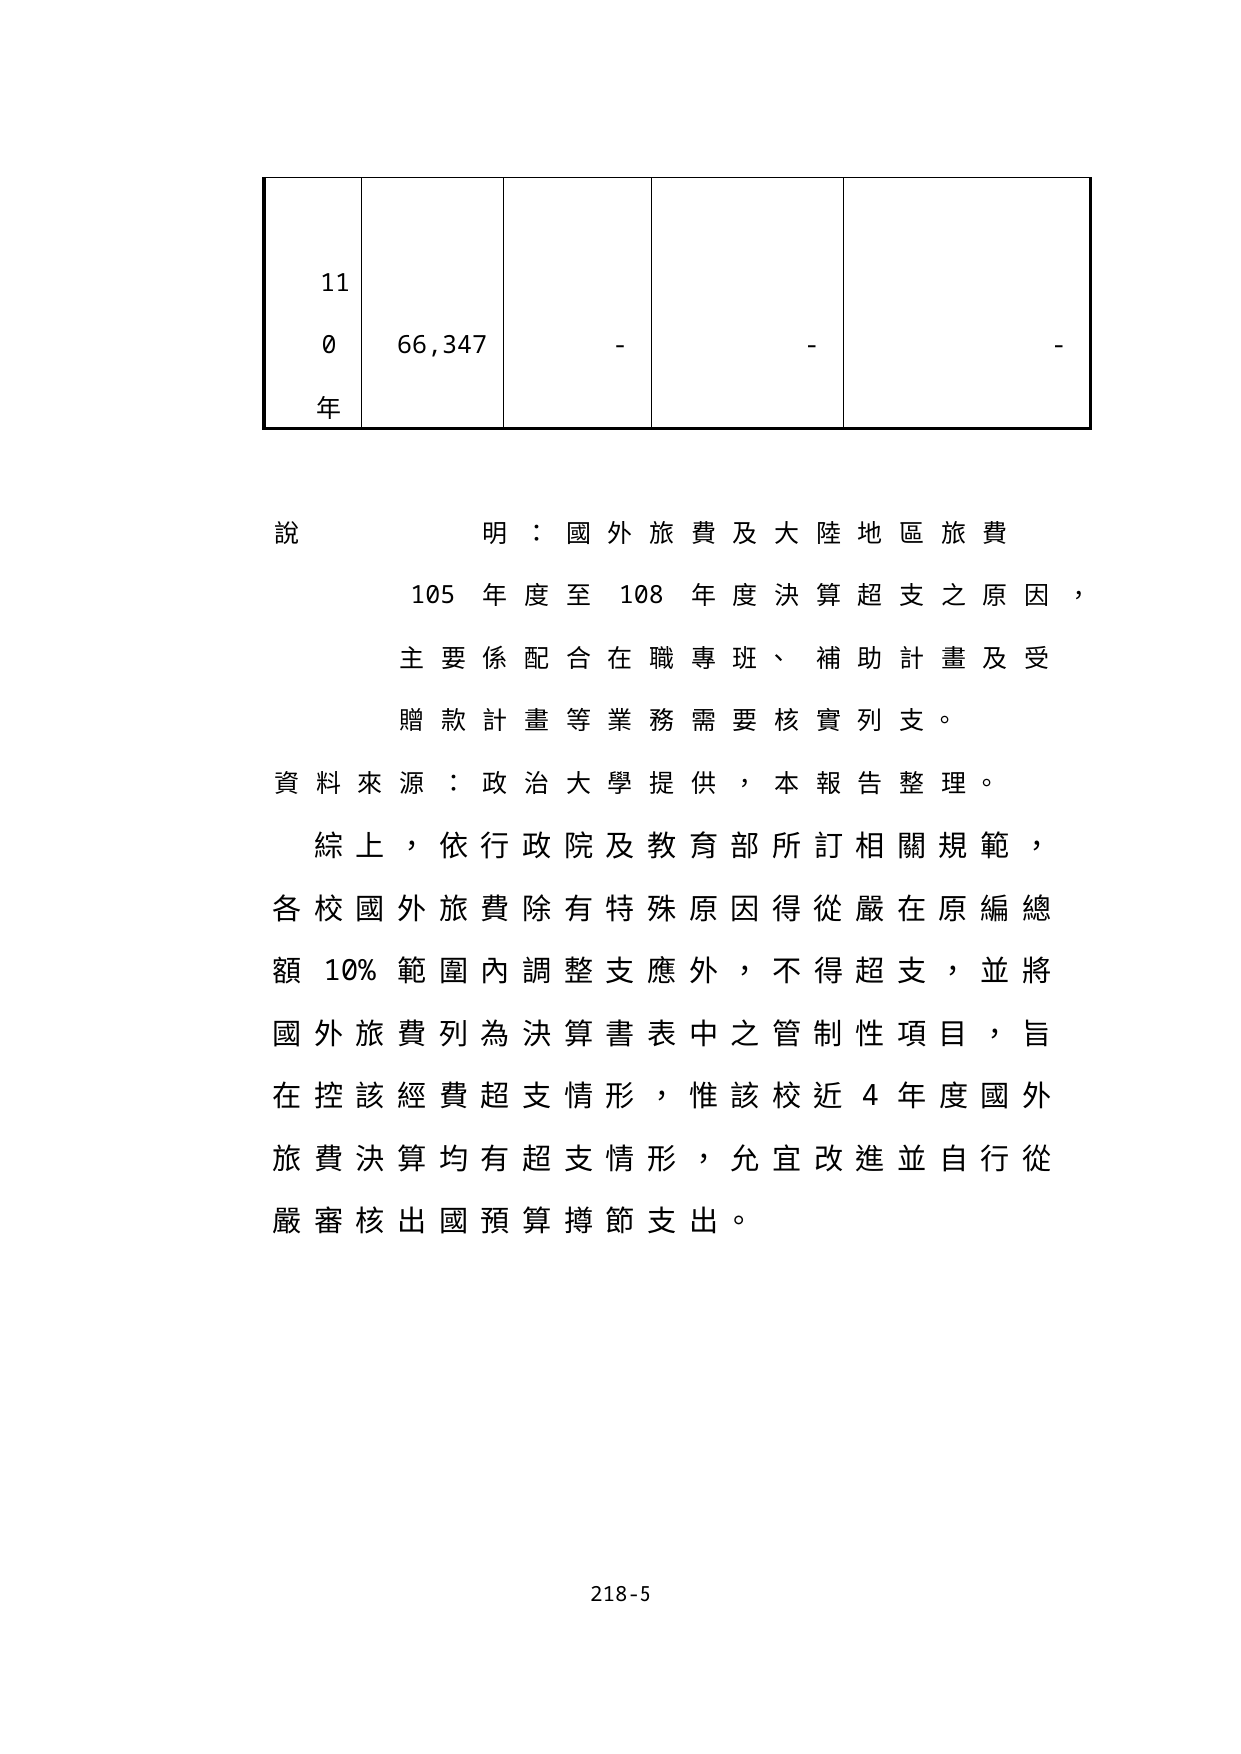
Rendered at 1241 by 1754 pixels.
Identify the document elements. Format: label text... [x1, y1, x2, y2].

text 資料來源：政治大學提供，本報告整理。 [183, 740, 1058, 802]
table_cell - [504, 178, 651, 427]
table_cell 110年 [266, 178, 361, 427]
text 說 明：國外旅費及大陸地區旅費105年度至108年度決算超支之原因，主要係配合在職專班、補助計畫及受贈款計畫等業務需要核實列支。 [254, 490, 1058, 740]
text 綜上，依行政院及教育部所訂相關規範，各校國外旅費除有特殊原因得從嚴在原編總額10%範圍內調整支應外，不得超支，並將國外旅費列為決算書表中之管制性項目，旨在控該經費超支情形，惟該校近4年度國外旅費決算均有超支情形，允宜改進並自行從嚴審核出國預算撙節支出。 [242, 802, 1058, 1240]
table_cell 66,347 [362, 178, 503, 427]
table_cell - [652, 178, 843, 427]
table_cell - [844, 178, 1089, 427]
